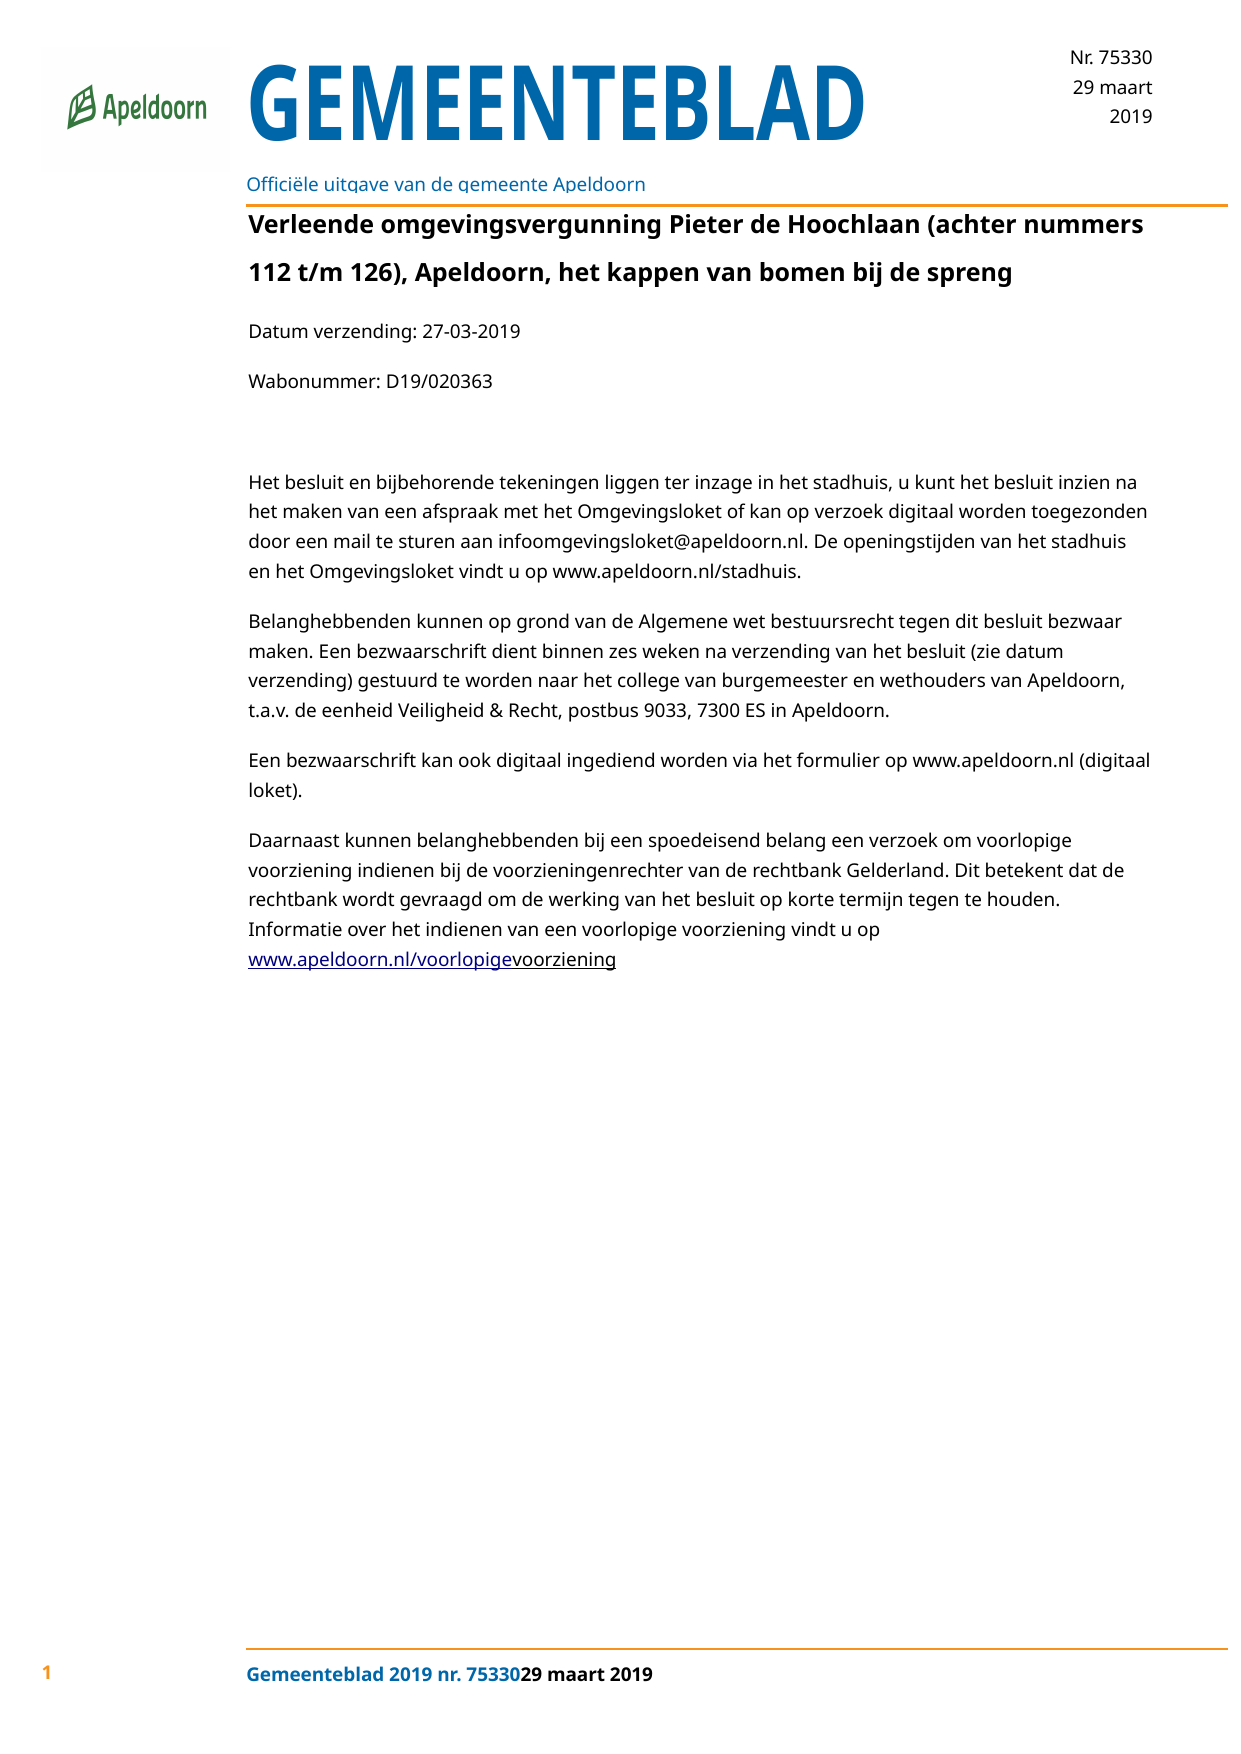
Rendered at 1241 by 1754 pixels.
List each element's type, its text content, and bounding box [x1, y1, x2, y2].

text Een bezwaarschrift kan ook digitaal ingediend worden via het formulier op www.apeldoorn.nl (digitaal loket). [248, 747, 1152, 803]
picture [41, 47, 231, 172]
text Belanghebbenden kunnen op grond van de Algemene wet bestuursrecht tegen dit besluit bezwaar maken. Een bezwaarschrift dient binnen zes weken na verzending van het besluit (zie datum verzending) gestuurd te worden naar het college van burgemeester en wethouders van Apeldoorn, t.a.v. de eenheid Veiligheid & Recht, postbus 9033, 7300 ES in Apeldoorn. [248, 608, 1152, 723]
text Het besluit en bijbehorende tekeningen liggen ter inzage in het stadhuis, u kunt het besluit inzien na het maken van een afspraak met het Omgevingsloket of kan op verzoek digitaal worden toegezonden door een mail te sturen aan infoomgevingsloket@apeldoorn.nl. De openingstijden van het stadhuis en het Omgevingsloket vindt u op www.apeldoorn.nl/stadhuis. [248, 469, 1152, 584]
text Daarnaast kunnen belanghebbenden bij een spoedeisend belang een verzoek om voorlopige voorziening indienen bij de voorzieningenrechter van de rechtbank Gelderland. Dit betekent dat de rechtbank wordt gevraagd om de werking van het besluit op korte termijn tegen te houden. Informatie over het indienen van een voorlopige voorziening vindt u op www.apeldoorn.nl/voorlopigevoorziening [248, 827, 1152, 972]
text Verleende omgevingsvergunning Pieter de Hoochlaan (achter nummers 112 t/m 126), Apeldoorn, het kappen van bomen bij de spreng [248, 207, 1152, 288]
text Datum verzending: 27-03-2019 [248, 318, 1152, 344]
text Wabonummer: D19/020363 [248, 368, 1152, 394]
